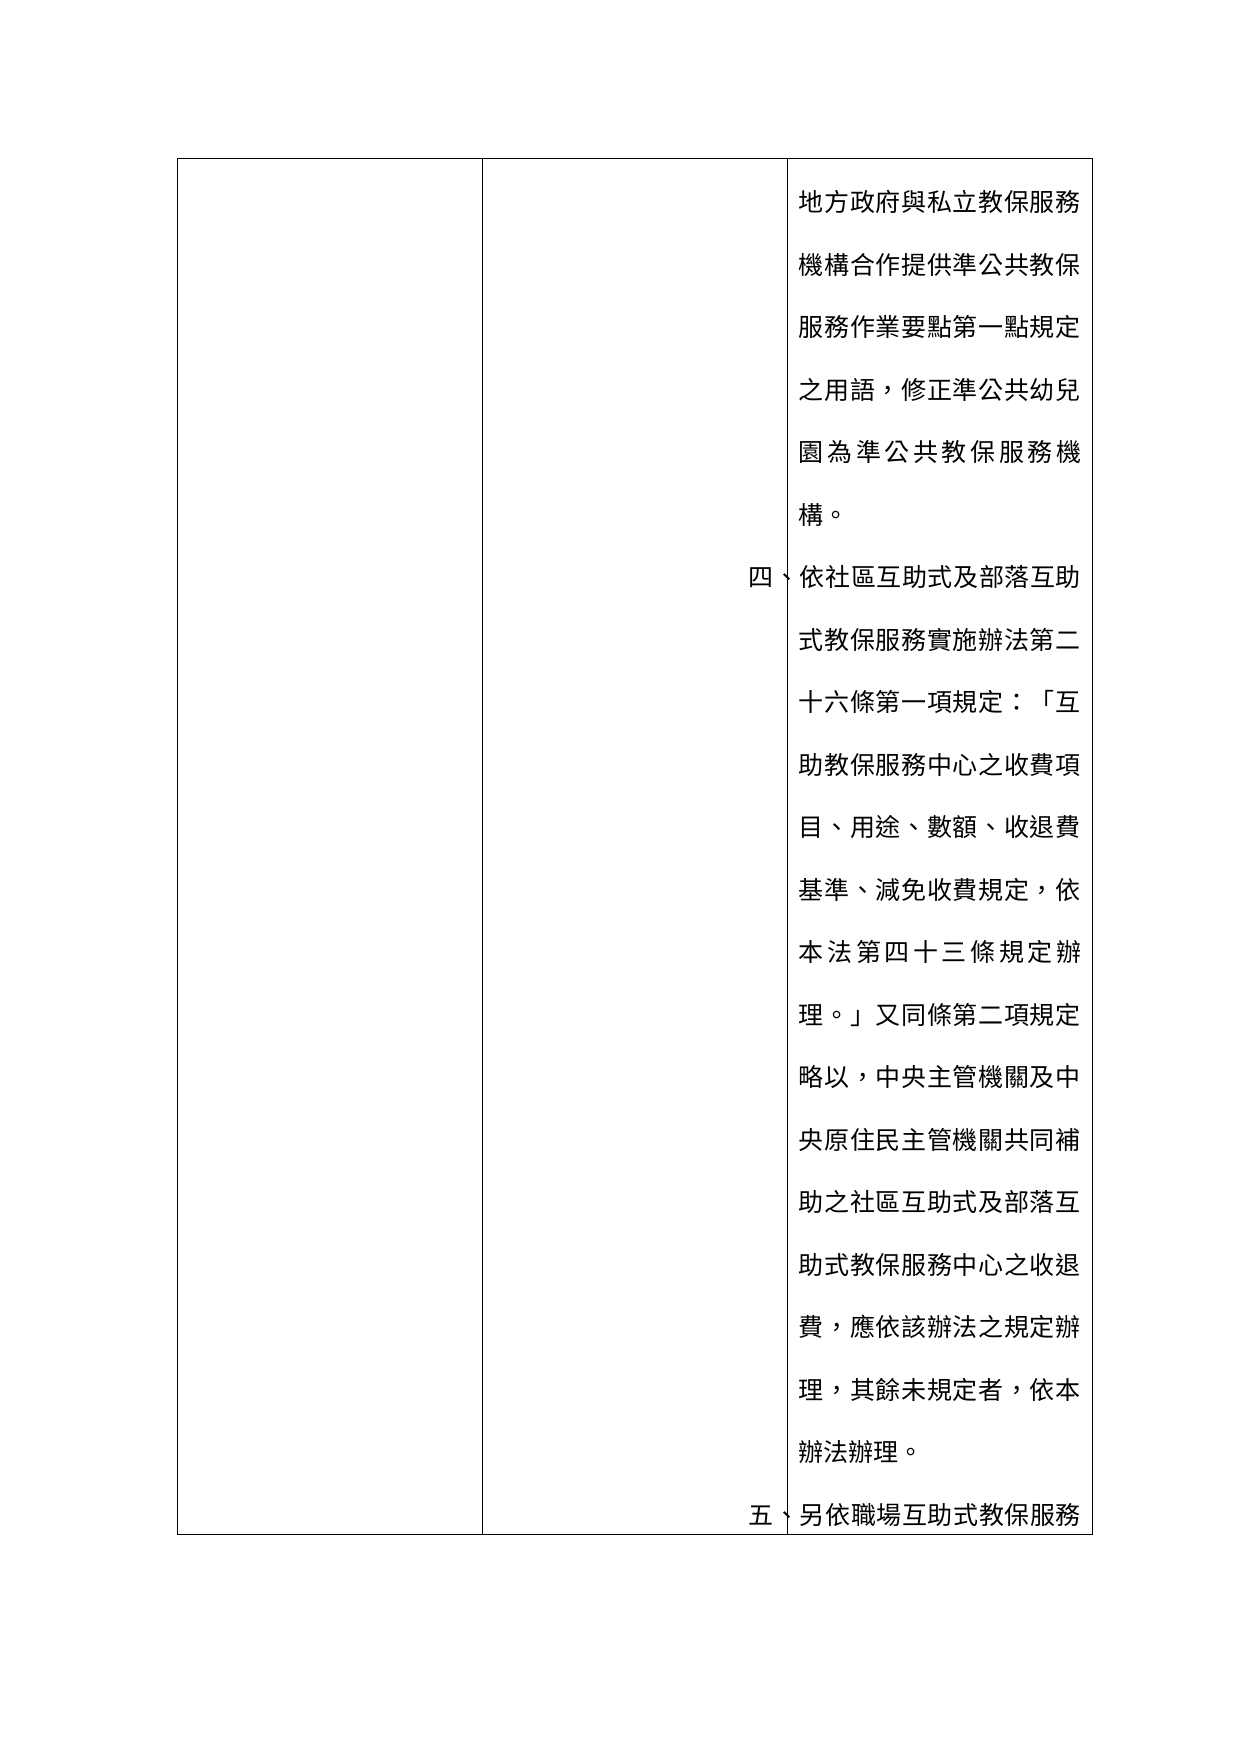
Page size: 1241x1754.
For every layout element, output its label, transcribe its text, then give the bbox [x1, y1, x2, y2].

table_cell 一、依本法第八條第二項規定略以，公立學校附設幼兒園、直轄市立幼兒園及直轄市山地原住民區設立者為公立，其餘為私立，爰修正私立教保服務機構種類。 二、有關非營利幼兒園代收代辦費之收退費，依據非營利幼兒園實施辦法第十九條規定略以，非營利幼兒園有向幼兒之父母、監護人或實際照顧幼兒之人收取營運成本以外費用之必要時，其項目應符合直轄市、縣(市)主管機關代收或代辦費自治法規之規定，爰非營利幼兒園有收取營運成本以外費用之必要時，其項目應符合本辦法之規定，並經審議及相關程序。 三、為符合教育部推動及補助地方政府與私立教保服務機構合作提供準公共教保服務作業要點第一點規定之用語，修正準公共幼兒園為準公共教保服務機構。 四、依社區互助式及部落互助式教保服務實施辦法第二十六條第一項規定：「互助教保服務中心之收費項目、用途、數額、收退費基準、減免收費規定，依本法第四十三條規定辦理。」又同條第二項規定略以，中央主管機關及中央原住民主管機關共同補助之社區互助式及部落互助式教保服務中心之收退費，應依該辦法之規定辦理，其餘未規定者，依本辦法辦理。 五、另依職場互助式教保服務實施辦法第二十條第一項規定：「職場教保服務中心之收費項目、用途、數額、減免及收退費基準，除第二十一條及第二十二條另有規定外，依本法第四十三條規定辦理。」，爰有關職場互助教保服務中心收費退費該辦法另有規定外，應依本辦法規定辦理。 [788, 159, 1092, 1534]
table_cell [178, 159, 482, 1534]
table_cell 第三條 本辦法適用對象為設立於臺中市之教保服務機構，其類型如下： 一、公立幼兒園。 二、準公共幼兒園。 三、私立教保服務機構： (一)私立幼兒園（不含非營利幼兒園）。 （二）社區互助教保服務中心或部落互助教保服務中心。 [483, 159, 787, 1534]
